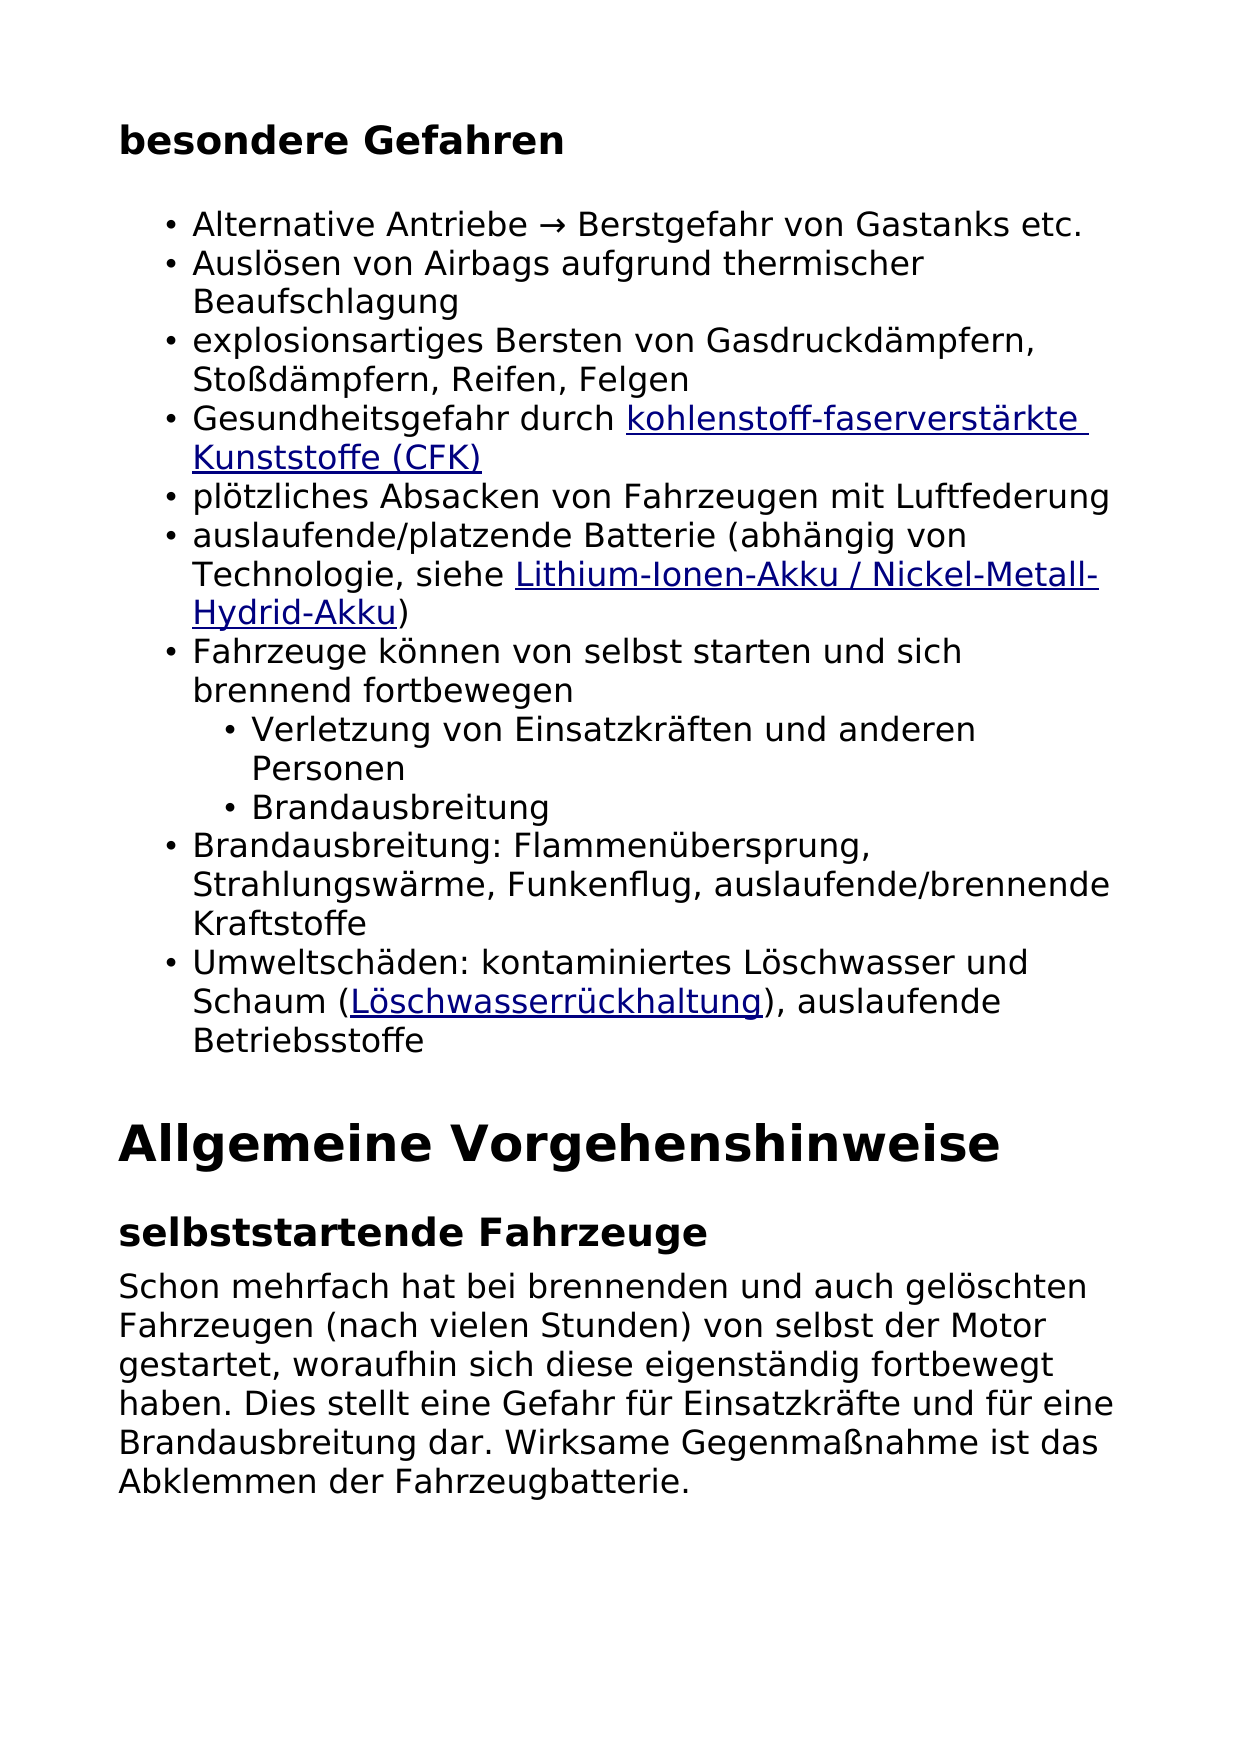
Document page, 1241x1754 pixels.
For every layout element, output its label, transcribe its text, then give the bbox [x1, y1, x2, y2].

list Gesundheitsgefahr durch kohlenstoff-faserverstärkte Kunststoffe (CFK) [177, 399, 1122, 477]
list explosionsartiges Bersten von Gasdruckdämpfern, Stoßdämpfern, Reifen, Felgen [177, 322, 1122, 399]
list Brandausbreitung [236, 788, 1122, 827]
list auslaufende/platzende Batterie (abhängig von Technologie, siehe Lithium-Ionen-Akku / Nickel-Metall-Hydrid-Akku) [177, 516, 1122, 633]
subtitle selbststartende Fahrzeuge [118, 1210, 1122, 1256]
list Auslösen von Airbags aufgrund thermischer Beaufschlagung [177, 244, 1122, 322]
list Brandausbreitung: Flammenübersprung, Strahlungswärme, Funkenflug, auslaufende/brennende Kraftstoffe [177, 827, 1122, 943]
list Alternative Antriebe → Berstgefahr von Gastanks etc. [177, 205, 1122, 244]
text Schon mehrfach hat bei brennenden und auch gelöschten Fahrzeugen (nach vielen Stunden) von selbst der Motor gestartet, woraufhin sich diese eigenständig fortbewegt haben. Dies stellt eine Gefahr für Einsatzkräfte und für eine Brandausbreitung dar. Wirksame Gegenmaßnahme ist das Abklemmen der Fahrzeugbatterie. [118, 1268, 1122, 1501]
list Verletzung von Einsatzkräften und anderen Personen [236, 710, 1122, 788]
subtitle besondere Gefahren [118, 118, 1122, 163]
list plötzliches Absacken von Fahrzeugen mit Luftfederung [177, 477, 1122, 516]
subtitle Allgemeine Vorgehenshinweise [118, 1114, 1122, 1173]
list Umweltschäden: kontaminiertes Löschwasser und Schaum (Löschwasserrückhaltung), auslaufende Betriebsstoffe [177, 943, 1122, 1060]
list Fahrzeuge können von selbst starten und sich brennend fortbewegen [177, 633, 1122, 710]
